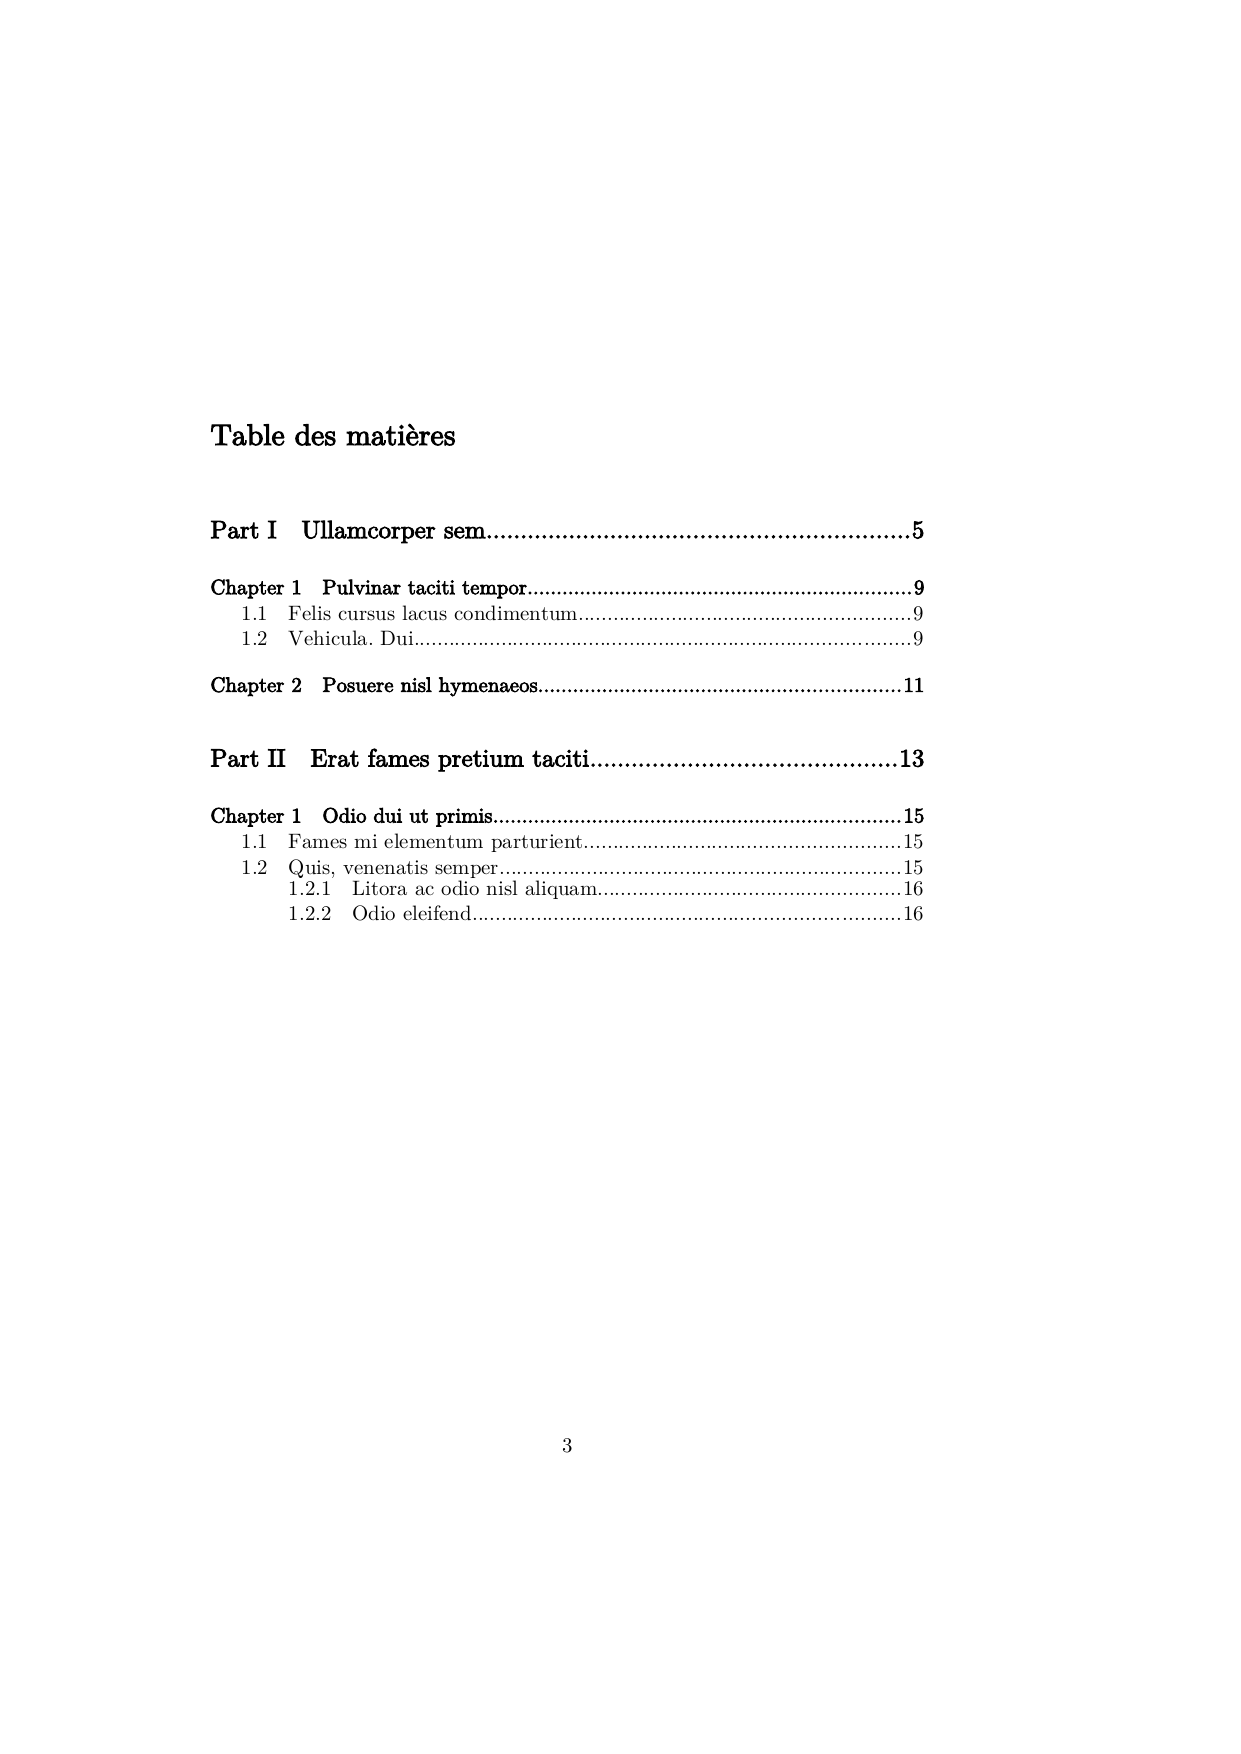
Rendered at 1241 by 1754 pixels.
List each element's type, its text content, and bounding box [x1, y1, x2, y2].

text 1.2 Vehicula. Dui 9 [241, 628, 924, 650]
text 1.1 Fames mi elementum parturient 15 [241, 831, 924, 853]
text 1.2 Quis, venenatis semper 15 [241, 857, 924, 879]
text Chapter 2 Posuere nisl hymenaeos 11 [210, 674, 924, 696]
subtitle Table des matières [210, 420, 924, 451]
text Part I Ullamcorper sem 5 [210, 521, 924, 542]
text Part II Erat fames pretium taciti 13 [210, 749, 924, 771]
text Chapter 1 Pulvinar taciti tempor 9 [210, 577, 924, 598]
text 1.2.1 Litora ac odio nisl aliquam 16 [289, 879, 924, 900]
text 1.2.2 Odio eleifend 16 [289, 904, 924, 925]
text 1.1 Felis cursus lacus condimentum 9 [241, 603, 924, 624]
text Chapter 1 Odio dui ut primis 15 [210, 805, 924, 827]
